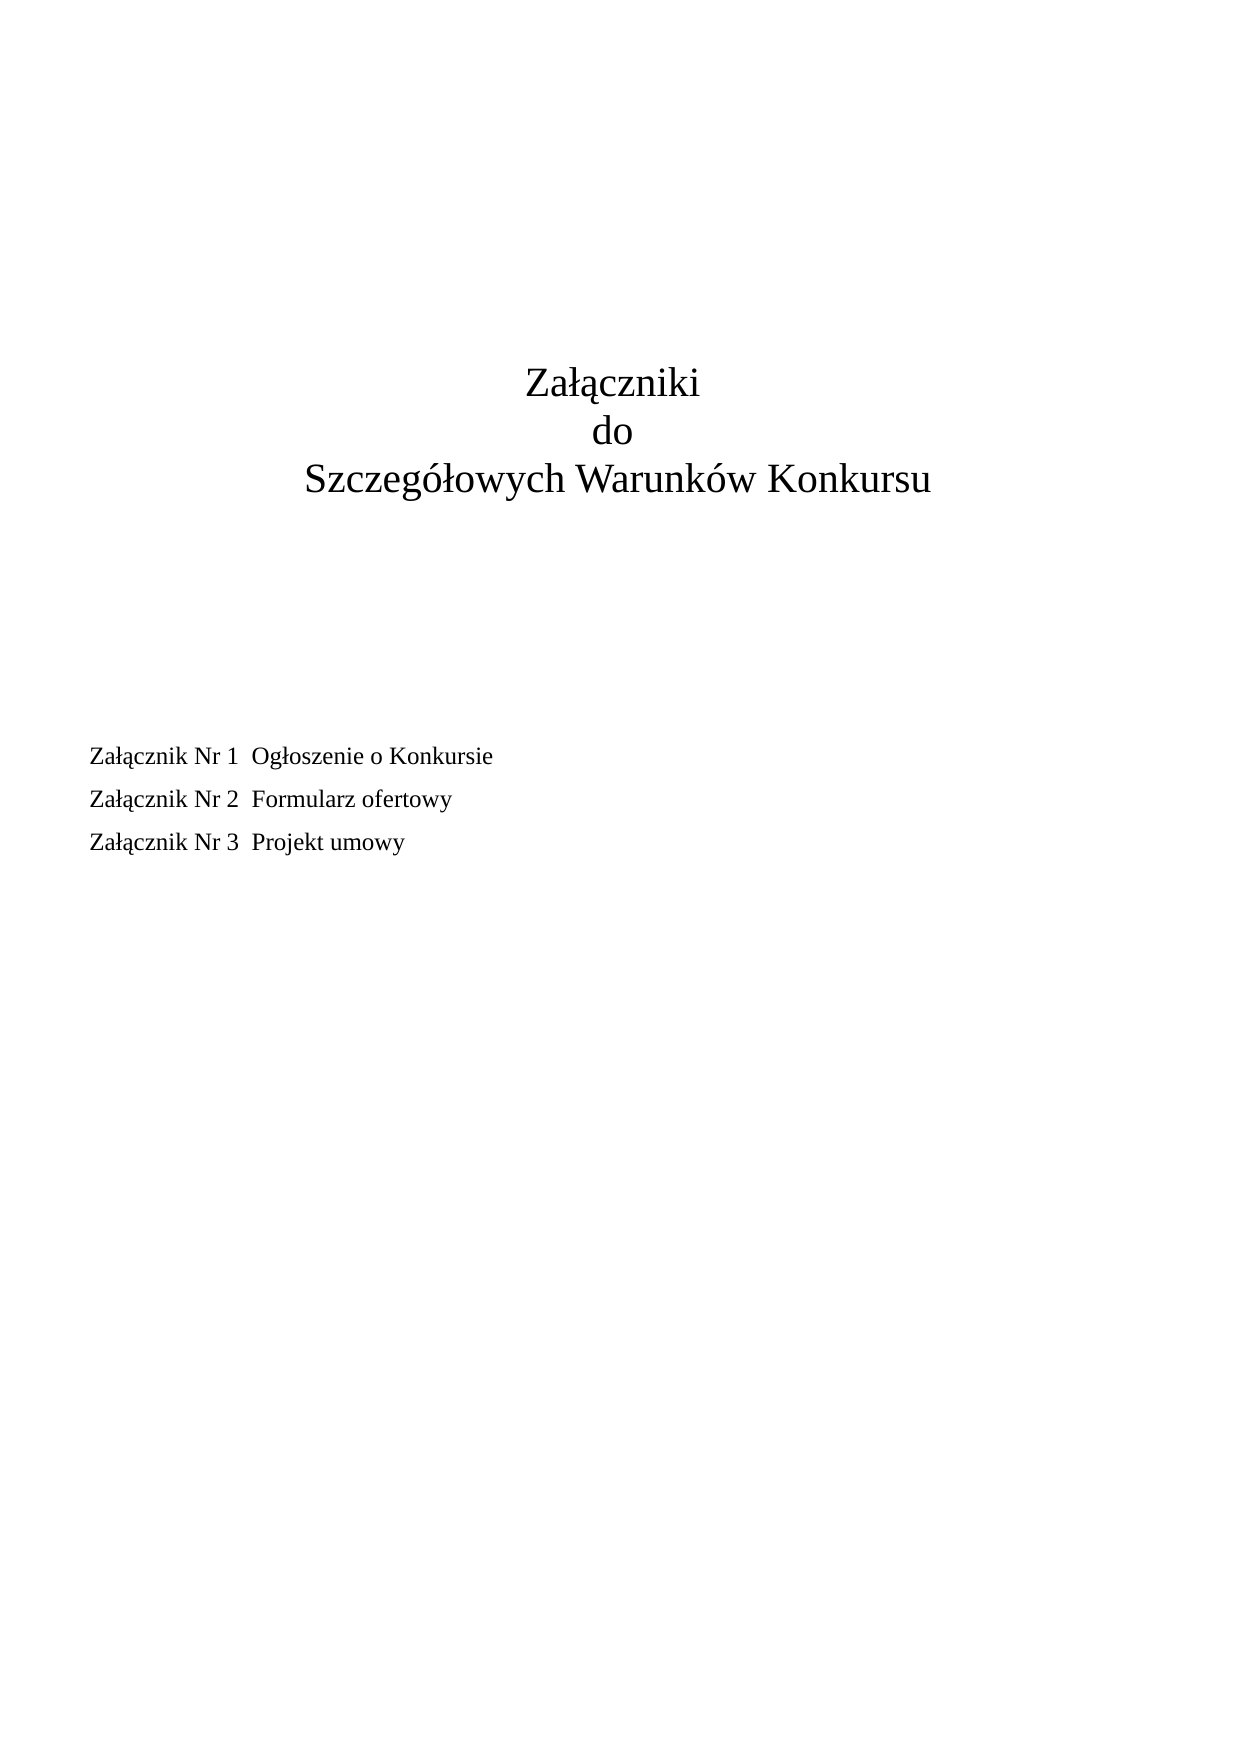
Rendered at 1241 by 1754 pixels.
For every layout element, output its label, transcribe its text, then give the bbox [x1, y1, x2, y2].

text Załączniki [89, 358, 1146, 406]
text do [89, 406, 1146, 454]
text Załącznik Nr 2 Formularz ofertowy [89, 784, 1146, 813]
text Załącznik Nr 1 Ogłoszenie o Konkursie [89, 741, 1146, 770]
text Szczegółowych Warunków Konkursu [89, 454, 1146, 502]
text Załącznik Nr 3 Projekt umowy [89, 827, 1146, 856]
